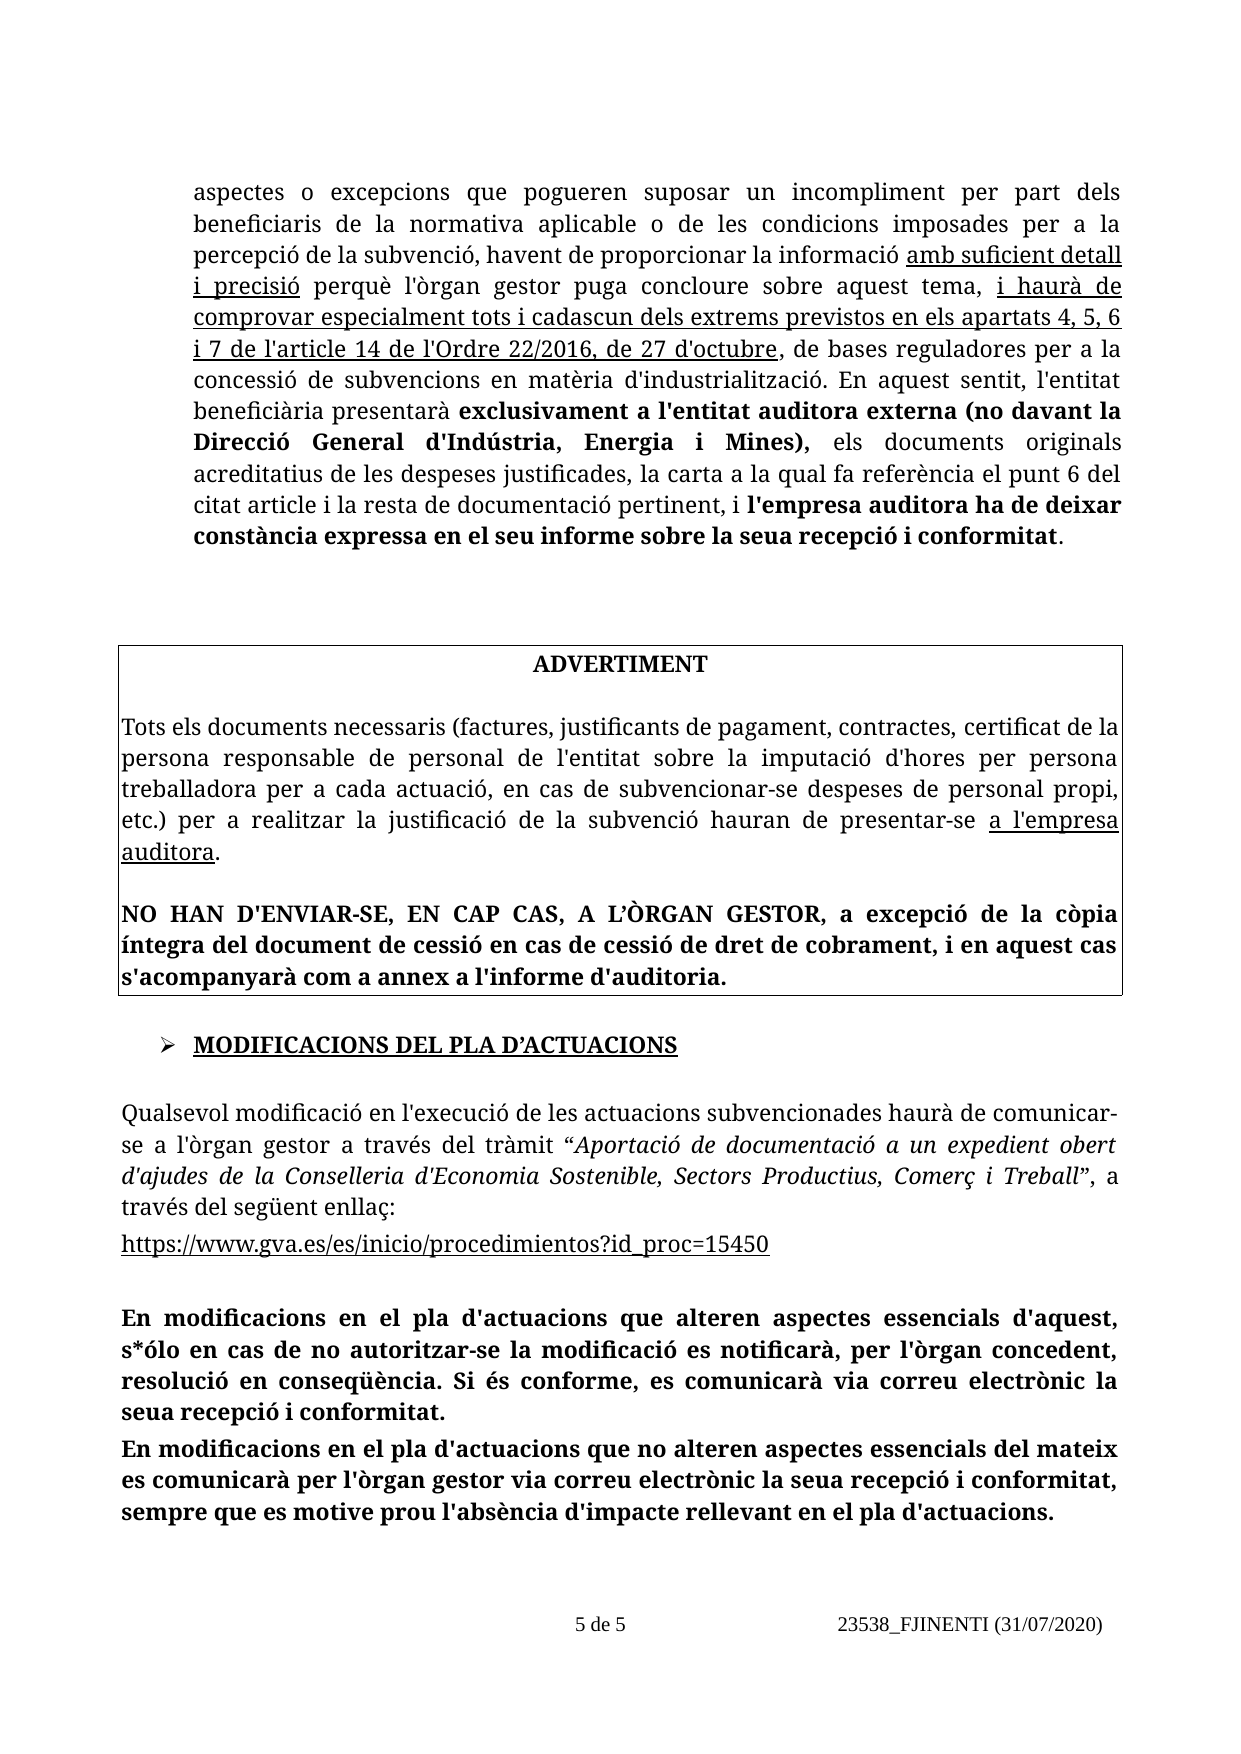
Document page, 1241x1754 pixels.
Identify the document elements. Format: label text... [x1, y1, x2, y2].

text Tots els documents necessaris (factures, justificants de pagament, contractes, certificat de la persona responsable de personal de l'entitat sobre la imputació d'hores per persona treballadora per a cada actuació, en cas de subvencionar-se despeses de personal propi, etc.) per a realitzar la justificació de la subvenció hauran de presentar-se a l'empresa auditora. [119, 708, 1122, 867]
text ADVERTIMENT [119, 646, 1122, 679]
text Qualsevol modificació en l'execució de les actuacions subvencionades haurà de comunicar-se a l'òrgan gestor a través del tràmit “Aportació de documentació a un expedient obert d'ajudes de la Conselleria d'Economia Sostenible, Sectors Productius, Comerç i Treball”, a través del següent enllaç: [118, 1097, 1122, 1225]
text En modificacions en el pla d'actuacions que no alteren aspectes essencials del mateix es comunicarà per l'òrgan gestor via correu electrònic la seua recepció i conformitat, sempre que es motive prou l'absència d'impacte rellevant en el pla d'actuacions. [118, 1430, 1122, 1530]
text NO HAN D'ENVIAR-SE, EN CAP CAS, A L’ÒRGAN GESTOR, a excepció de la còpia íntegra del document de cessió en cas de cessió de dret de cobrament, i en aquest cas s'acompanyarà com a annex a l'informe d'auditoria. [119, 895, 1122, 995]
list MODIFICACIONS DEL PLA D’ACTUACIONS [156, 1029, 1122, 1063]
text https://www.gva.es/es/inicio/procedimientos?id_proc=15450 [118, 1225, 1122, 1262]
text En modificacions en el pla d'actuacions que alteren aspectes essencials d'aquest, s*ólo en cas de no autoritzar-se la modificació es notificarà, per l'òrgan concedent, resolució en conseqüència. Si és conforme, es comunicarà via correu electrònic la seua recepció i conformitat. [118, 1299, 1122, 1430]
list aspectes o excepcions que pogueren suposar un incompliment per part dels beneficiaris de la normativa aplicable o de les condicions imposades per a la percepció de la subvenció, havent de proporcionar la informació amb suficient detall i precisió perquè l'òrgan gestor puga concloure sobre aquest tema, i haurà de comprovar especialment tots i cadascun dels extrems previstos en els apartats 4, 5, 6 i 7 de l'article 14 de l'Ordre 22/2016, de 27 d'octubre, de bases reguladores per a la concessió de subvencions en matèria d'industrialització. En aquest sentit, l'entitat beneficiària presentarà exclusivament a l'entitat auditora externa (no davant la Direcció General d'Indústria, Energia i Mines), els documents originals acreditatius de les despeses justificades, la carta a la qual fa referència el punt 6 del citat article i la resta de documentació pertinent, i l'empresa auditora ha de deixar constància expressa en el seu informe sobre la seua recepció i conformitat. [156, 176, 1122, 551]
